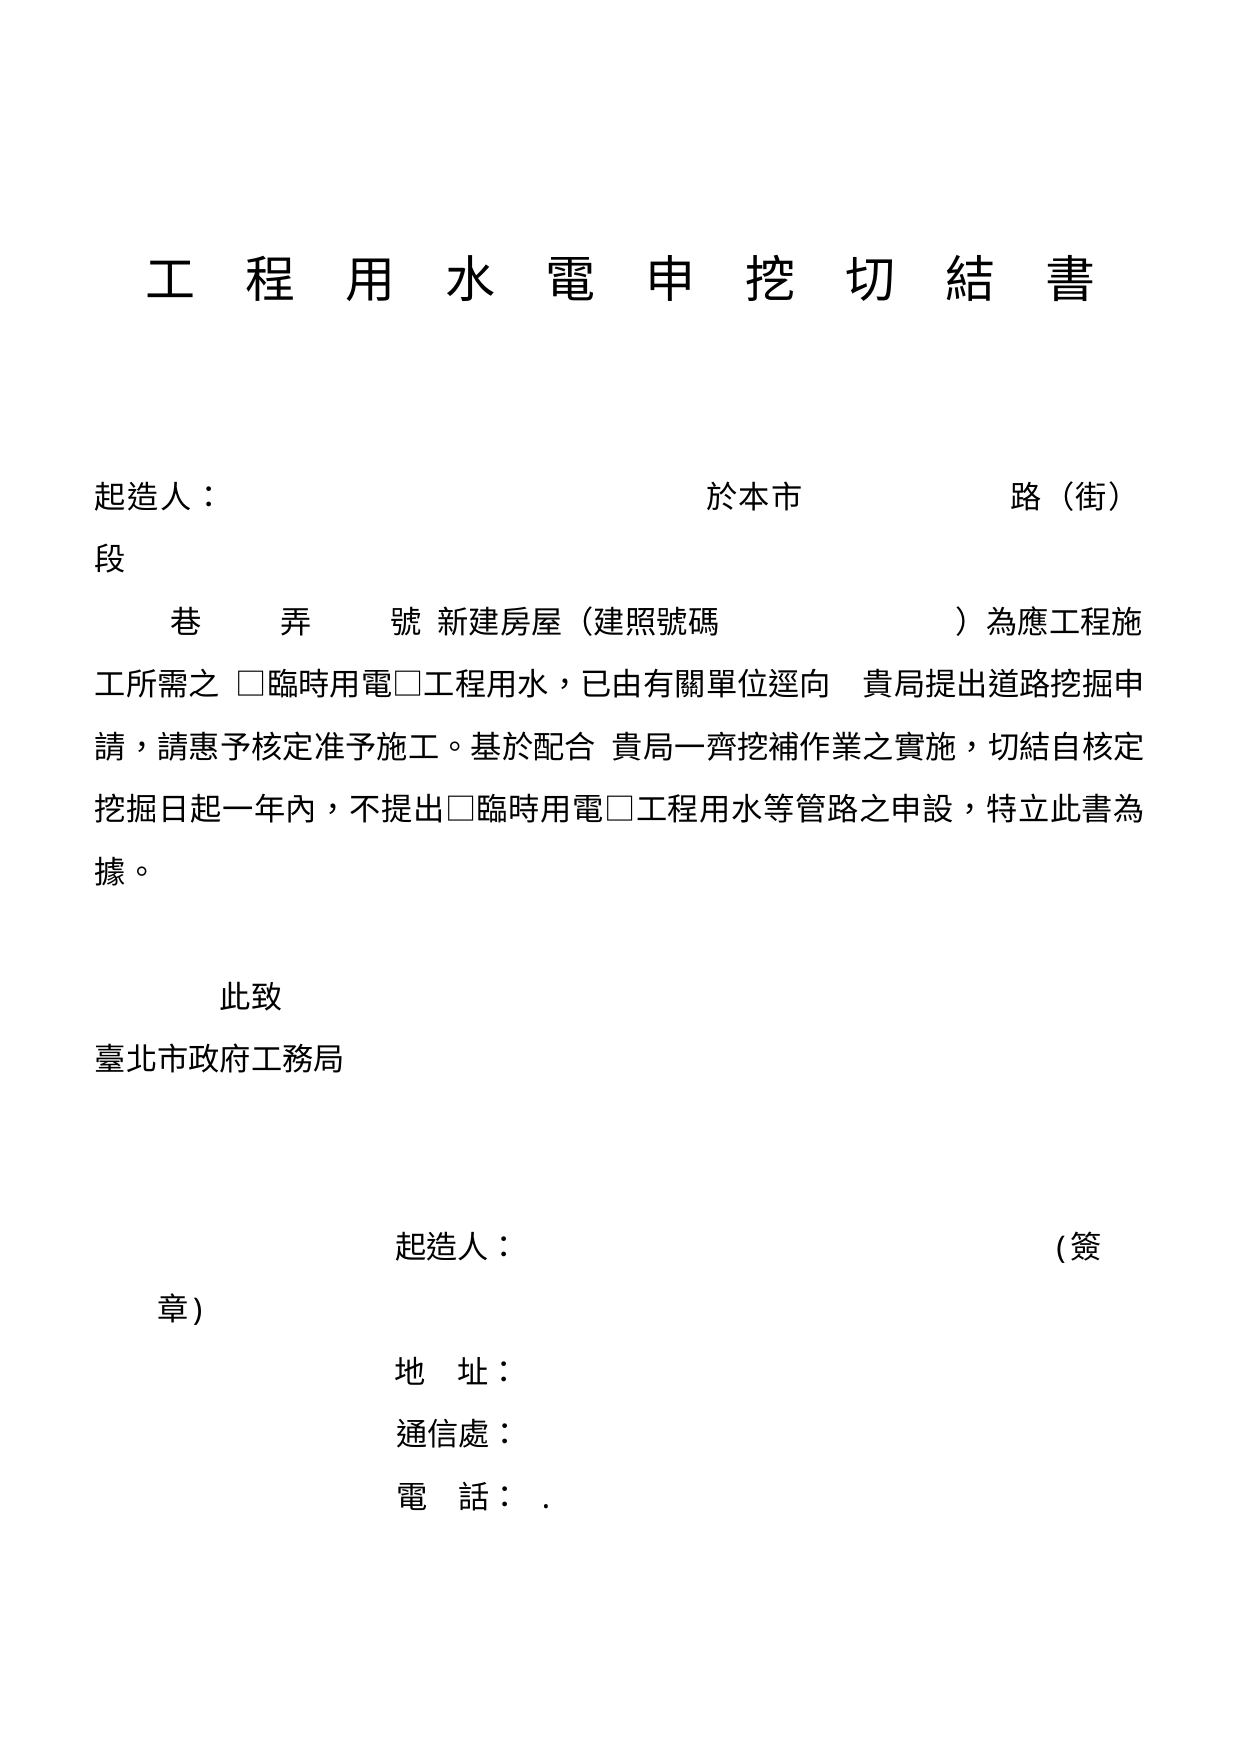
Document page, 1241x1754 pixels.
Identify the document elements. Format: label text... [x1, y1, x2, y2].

text 電 話： . [94, 1453, 1146, 1516]
text 起造人： 於本市 路（街） 段 [94, 453, 1146, 578]
text 起造人： (簽章) [157, 1203, 1146, 1328]
text 此致 [94, 953, 1146, 1016]
text 地 址： [94, 1328, 1146, 1391]
text 工 程 用 水 電 申 挖 切 結 書 [94, 203, 1146, 328]
text 巷 弄 號 新建房屋（建照號碼 ）為應工程施工所需之 □臨時用電□工程用水，已由有關單位逕向 貴局提出道路挖掘申請，請惠予核定准予施工。基於配合 貴局一齊挖補作業之實施，切結自核定挖掘日起一年內，不提出□臨時用電□工程用水等管路之申設，特立此書為據。 [94, 578, 1146, 891]
text 臺北市政府工務局 [94, 1016, 1146, 1078]
text 通信處： [94, 1391, 1146, 1453]
